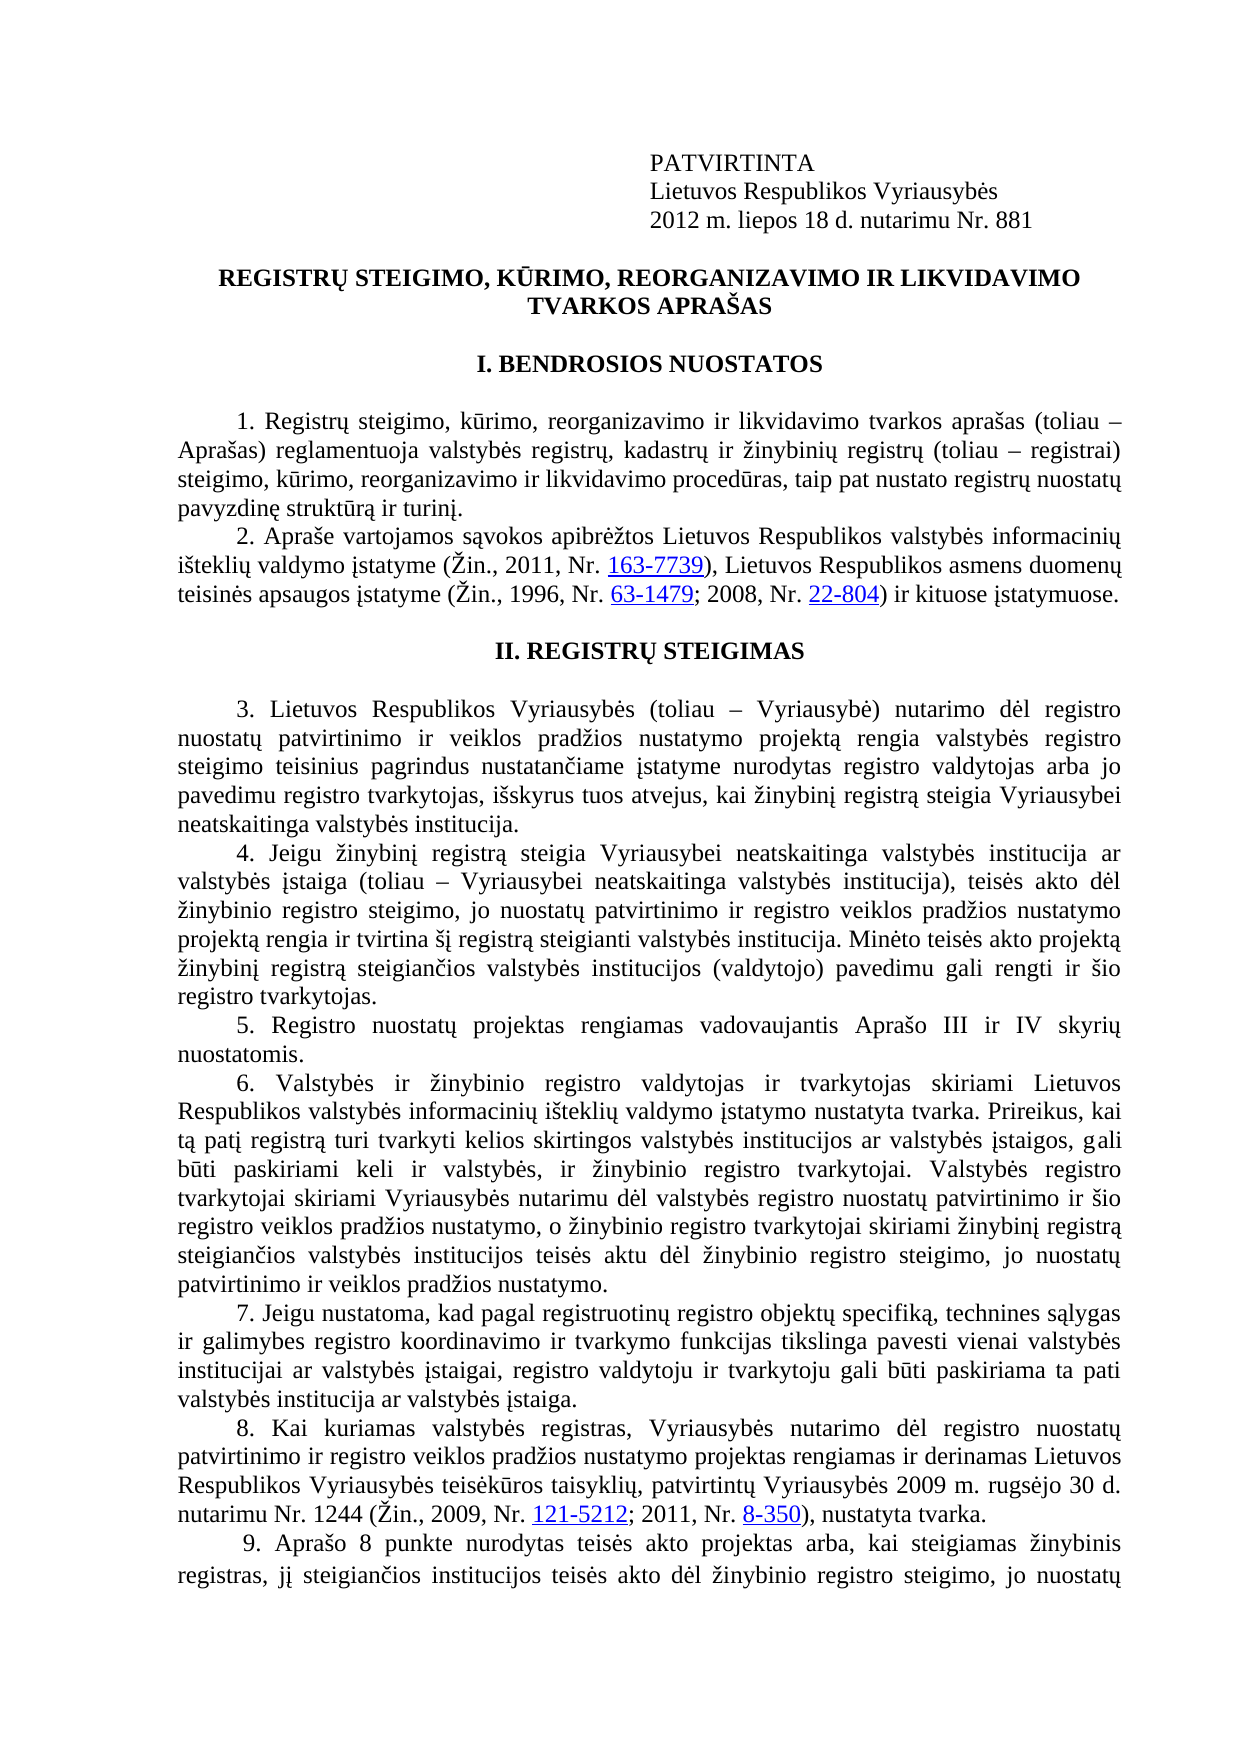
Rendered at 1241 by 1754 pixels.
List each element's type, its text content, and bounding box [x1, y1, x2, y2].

text 6. Valstybės ir žinybinio registro valdytojas ir tvarkytojas skiriami Lietuvos Respublikos valstybės informacinių išteklių valdymo įstatymo nustatyta tvarka. Prireikus, kai tą patį registrą turi tvarkyti kelios skirtingos valstybės institucijos ar valstybės įstaigos, gali būti paskiriami keli ir valstybės, ir žinybinio registro tvarkytojai. Valstybės registro tvarkytojai skiriami Vyriausybės nutarimu dėl valstybės registro nuostatų patvirtinimo ir šio registro veiklos pradžios nustatymo, o žinybinio registro tvarkytojai skiriami žinybinį registrą steigiančios valstybės institucijos teisės aktu dėl žinybinio registro steigimo, jo nuostatų patvirtinimo ir veiklos pradžios nustatymo. [177, 1068, 1122, 1298]
text 4. Jeigu žinybinį registrą steigia Vyriausybei neatskaitinga valstybės institucija ar valstybės įstaiga (toliau – Vyriausybei neatskaitinga valstybės institucija), teisės akto dėl žinybinio registro steigimo, jo nuostatų patvirtinimo ir registro veiklos pradžios nustatymo projektą rengia ir tvirtina šį registrą steigianti valstybės institucija. Minėto teisės akto projektą žinybinį registrą steigiančios valstybės institucijos (valdytojo) pavedimu gali rengti ir šio registro tvarkytojas. [177, 838, 1122, 1010]
text 2012 m. liepos 18 d. nutarimu Nr. 881 [649, 205, 1122, 234]
text PATVIRTINTA [649, 148, 1122, 176]
text II. REGISTRŲ STEIGIMAS [177, 636, 1122, 665]
text 2. Apraše vartojamos sąvokos apibrėžtos Lietuvos Respublikos valstybės informacinių išteklių valdymo įstatyme (Žin., 2011, Nr. 163-7739), Lietuvos Respublikos asmens duomenų teisinės apsaugos įstatyme (Žin., 1996, Nr. 63-1479; 2008, Nr. 22-804) ir kituose įstatymuose. [177, 521, 1122, 608]
text Lietuvos Respublikos Vyriausybės [649, 176, 1122, 205]
text REGISTRŲ STEIGIMO, KŪRIMO, REORGANIZAVIMO IR LIKVIDAVIMO TVARKOS APRAŠAS [177, 263, 1122, 320]
text 9. Aprašo 8 punkte nurodytas teisės akto projektas arba, kai steigiamas žinybinis registras, jį steigiančios institucijos teisės akto dėl žinybinio registro steigimo, jo nuostatų [177, 1528, 1122, 1589]
text 5. Registro nuostatų projektas rengiamas vadovaujantis Aprašo III ir IV skyrių nuostatomis. [177, 1010, 1122, 1068]
text 1. Registrų steigimo, kūrimo, reorganizavimo ir likvidavimo tvarkos aprašas (toliau – Aprašas) reglamentuoja valstybės registrų, kadastrų ir žinybinių registrų (toliau – registrai) steigimo, kūrimo, reorganizavimo ir likvidavimo procedūras, taip pat nustato registrų nuostatų pavyzdinę struktūrą ir turinį. [177, 406, 1122, 521]
text 7. Jeigu nustatoma, kad pagal registruotinų registro objektų specifiką, technines sąlygas ir galimybes registro koordinavimo ir tvarkymo funkcijas tikslinga pavesti vienai valstybės institucijai ar valstybės įstaigai, registro valdytoju ir tvarkytoju gali būti paskiriama ta pati valstybės institucija ar valstybės įstaiga. [177, 1298, 1122, 1413]
text 3. Lietuvos Respublikos Vyriausybės (toliau – Vyriausybė) nutarimo dėl registro nuostatų patvirtinimo ir veiklos pradžios nustatymo projektą rengia valstybės registro steigimo teisinius pagrindus nustatančiame įstatyme nurodytas registro valdytojas arba jo pavedimu registro tvarkytojas, išskyrus tuos atvejus, kai žinybinį registrą steigia Vyriausybei neatskaitinga valstybės institucija. [177, 694, 1122, 838]
text 8. Kai kuriamas valstybės registras, Vyriausybės nutarimo dėl registro nuostatų patvirtinimo ir registro veiklos pradžios nustatymo projektas rengiamas ir derinamas Lietuvos Respublikos Vyriausybės teisėkūros taisyklių, patvirtintų Vyriausybės 2009 m. rugsėjo 30 d. nutarimu Nr. 1244 (Žin., 2009, Nr. 121-5212; 2011, Nr. 8-350), nustatyta tvarka. [177, 1413, 1122, 1528]
text I. BENDROSIOS NUOSTATOS [177, 349, 1122, 378]
